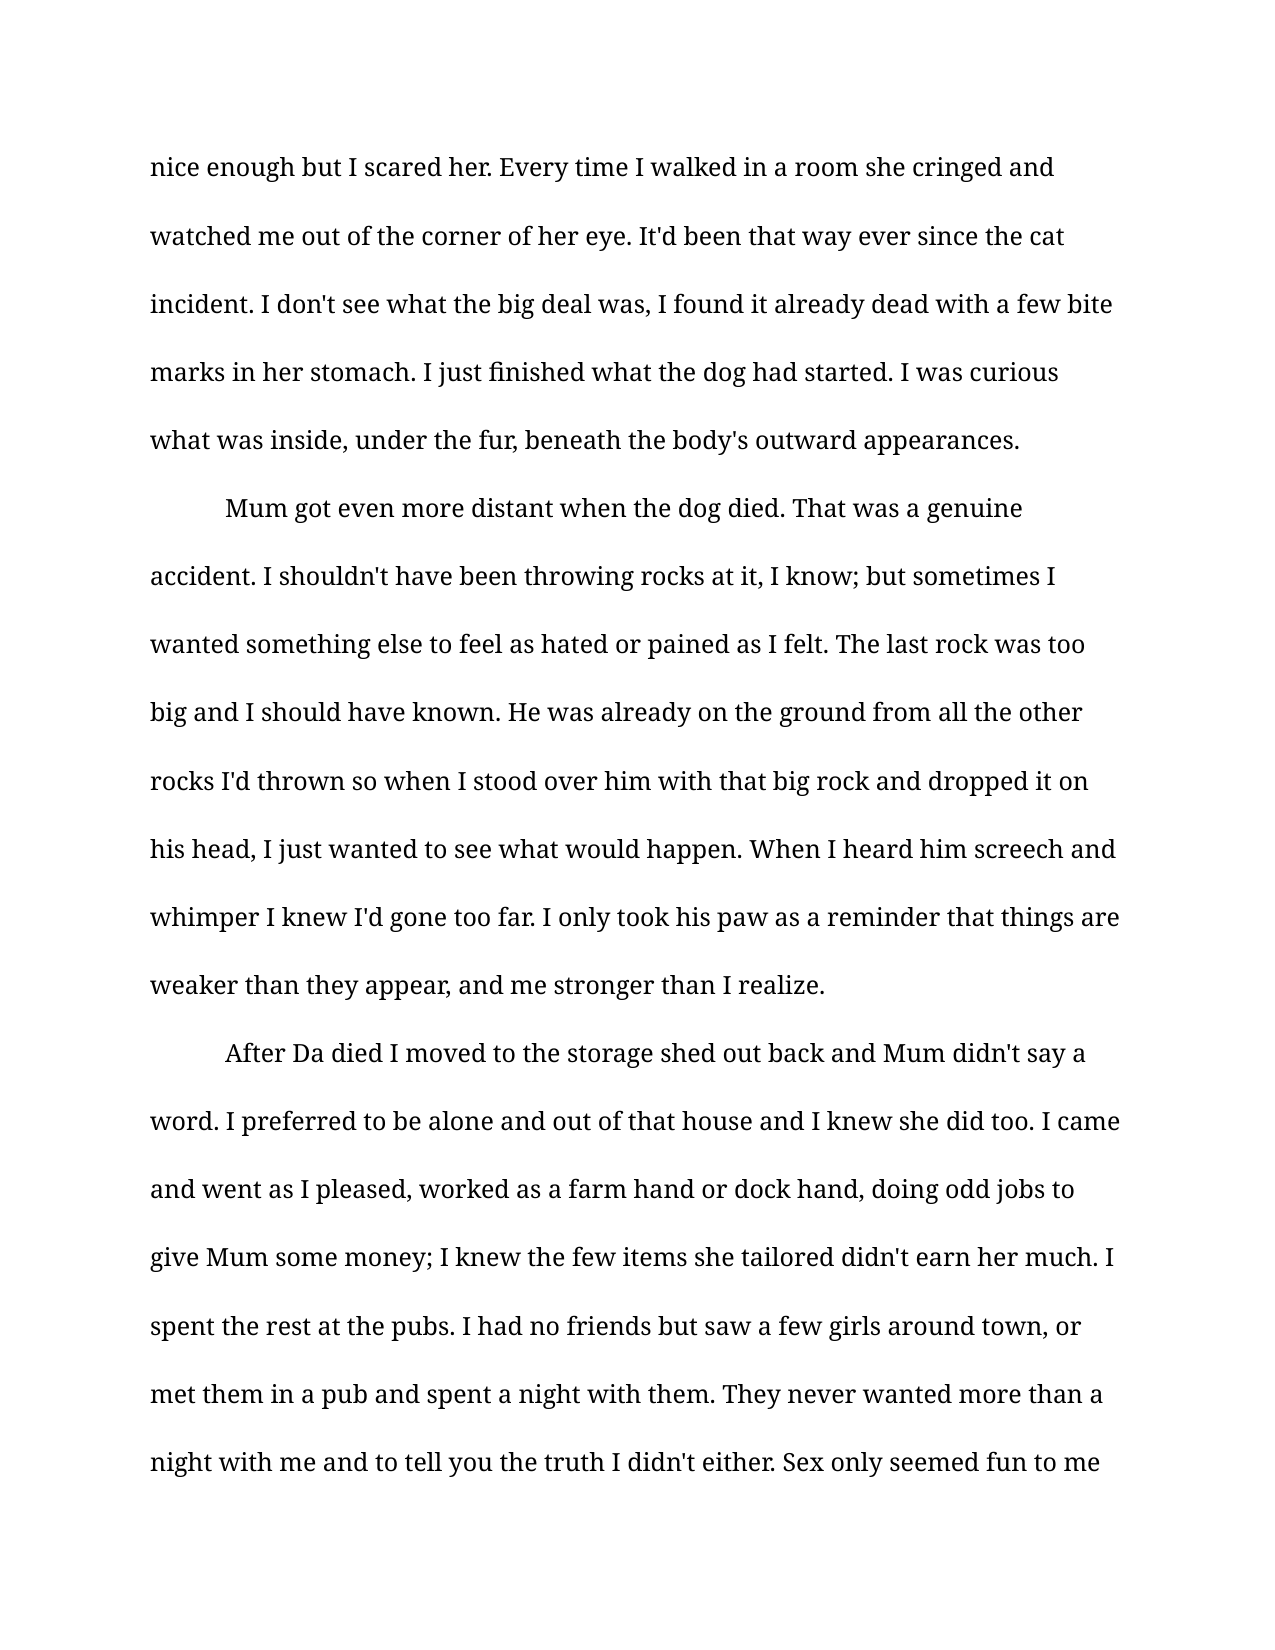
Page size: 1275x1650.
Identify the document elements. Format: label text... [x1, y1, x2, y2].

text nice enough but I scared her. Every time I walked in a room she cringed and watched me out of the corner of her eye. It'd been that way ever since the cat incident. I don't see what the big deal was, I found it already dead with a few bite marks in her stomach. I just finished what the dog had started. I was curious what was inside, under the fur, beneath the body's outward appearances. [150, 150, 1125, 457]
text After Da died I moved to the storage shed out back and Mum didn't say a word. I preferred to be alone and out of that house and I knew she did too. I came and went as I pleased, worked as a farm hand or dock hand, doing odd jobs to give Mum some money; I knew the few items she tailored didn't earn her much. I spent the rest at the pubs. I had no friends but saw a few girls around town, or met them in a pub and spent a night with them. They never wanted more than a night with me and to tell you the truth I didn't either. Sex only seemed fun to me [150, 1036, 1125, 1478]
text Mum got even more distant when the dog died. That was a genuine accident. I shouldn't have been throwing rocks at it, I know; but sometimes I wanted something else to feel as hated or pained as I felt. The last rock was too big and I should have known. He was already on the ground from all the other rocks I'd thrown so when I stood over him with that big rock and dropped it on his head, I just wanted to see what would happen. When I heard him screech and whimper I knew I'd gone too far. I only took his paw as a reminder that things are weaker than they appear, and me stronger than I realize. [150, 491, 1125, 1002]
